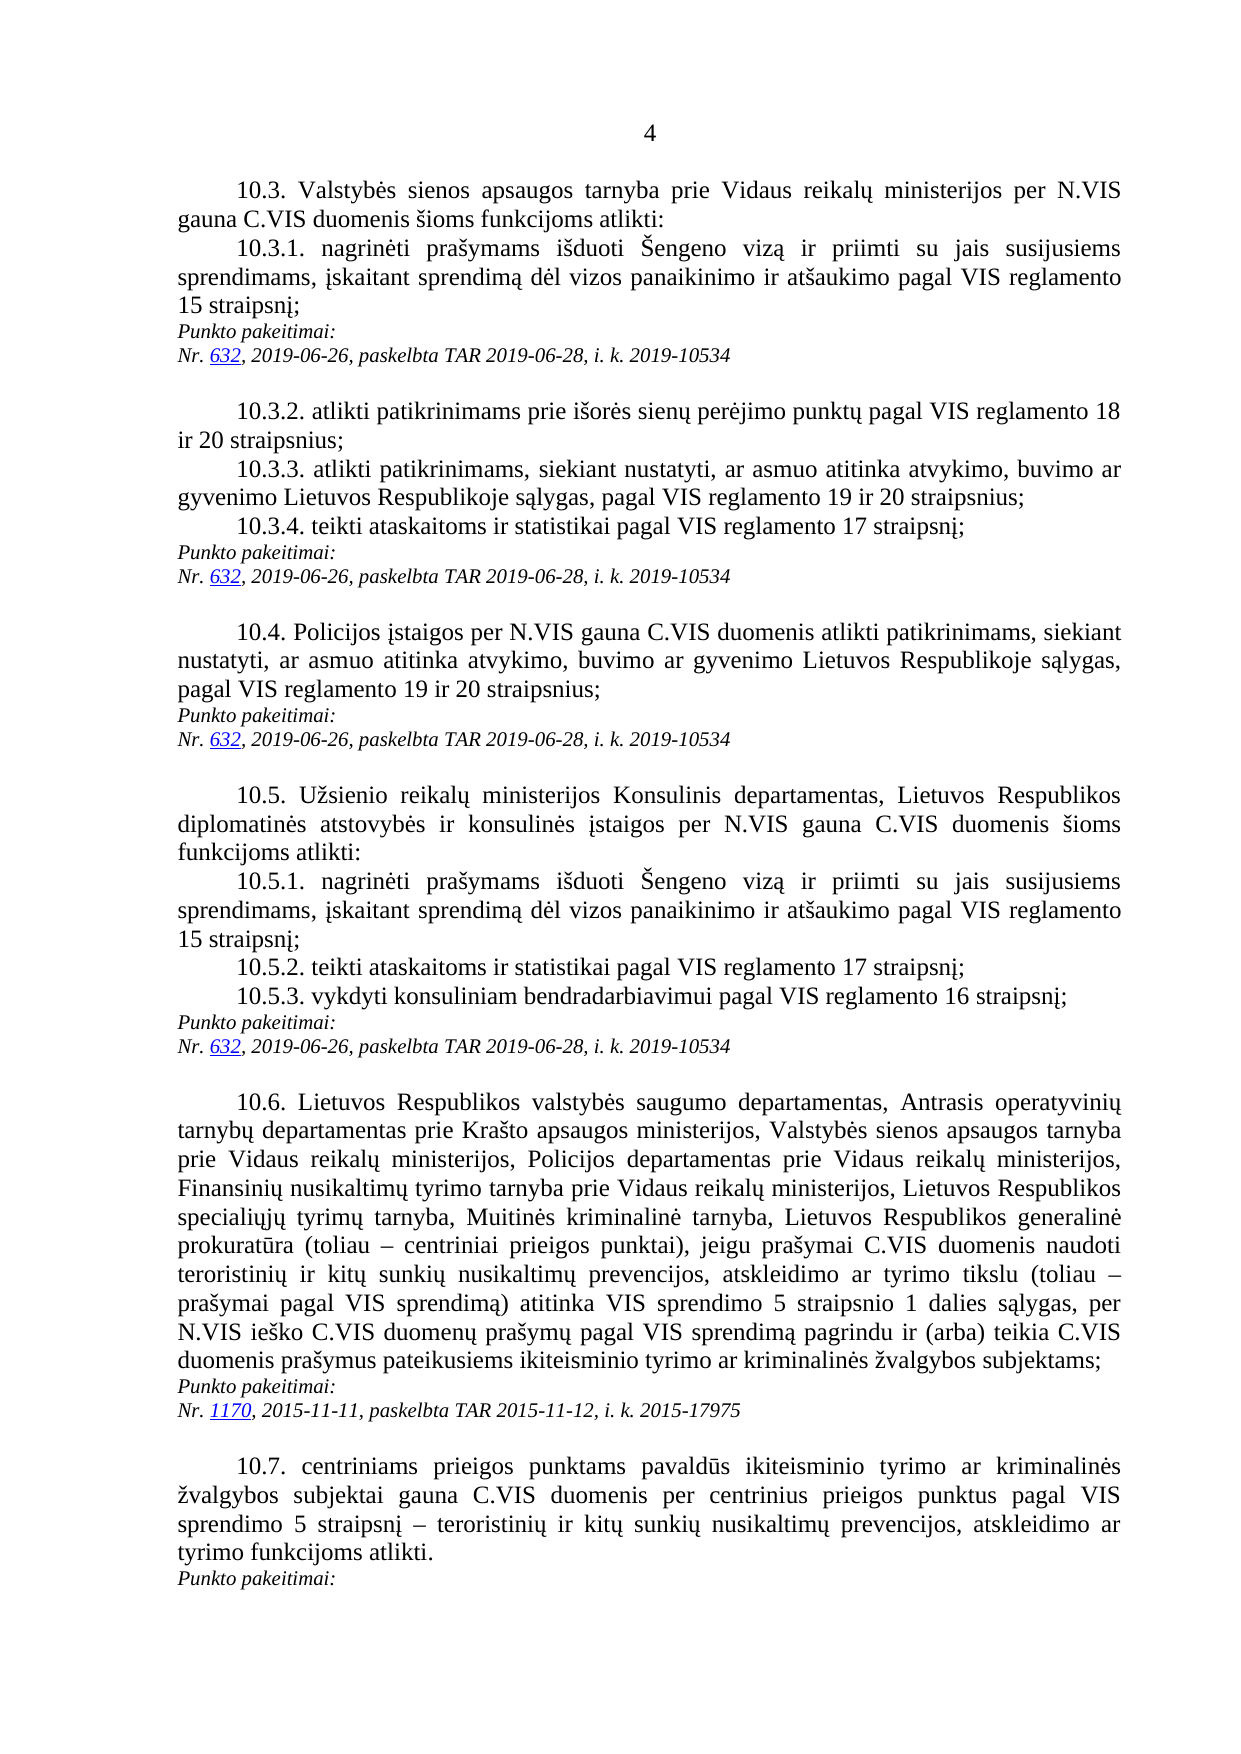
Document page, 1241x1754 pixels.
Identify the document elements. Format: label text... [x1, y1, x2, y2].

text 10.5.2. teikti ataskaitoms ir statistikai pagal VIS reglamento 17 straipsnį; [177, 952, 1122, 981]
text Nr. 632, 2019-06-26, paskelbta TAR 2019-06-28, i. k. 2019-10534 [177, 343, 1122, 367]
text 10.5. Užsienio reikalų ministerijos Konsulinis departamentas, Lietuvos Respublikos diplomatinės atstovybės ir konsulinės įstaigos per N.VIS gauna C.VIS duomenis šioms funkcijoms atlikti: [177, 780, 1122, 866]
text Nr. 632, 2019-06-26, paskelbta TAR 2019-06-28, i. k. 2019-10534 [177, 564, 1122, 588]
text Punkto pakeitimai: [177, 1374, 1122, 1398]
text 10.3.2. atlikti patikrinimams prie išorės sienų perėjimo punktų pagal VIS reglamento 18 ir 20 straipsnius; [177, 396, 1122, 454]
text 10.7. centriniams prieigos punktams pavaldūs ikiteisminio tyrimo ar kriminalinės žvalgybos subjektai gauna C.VIS duomenis per centrinius prieigos punktus pagal VIS sprendimo 5 straipsnį – teroristinių ir kitų sunkių nusikaltimų prevencijos, atskleidimo ar tyrimo funkcijoms atlikti. [177, 1451, 1122, 1566]
text Punkto pakeitimai: [177, 1566, 1122, 1590]
text 10.4. Policijos įstaigos per N.VIS gauna C.VIS duomenis atlikti patikrinimams, siekiant nustatyti, ar asmuo atitinka atvykimo, buvimo ar gyvenimo Lietuvos Respublikoje sąlygas, pagal VIS reglamento 19 ir 20 straipsnius; [177, 617, 1122, 703]
text 10.5.1. nagrinėti prašymams išduoti Šengeno vizą ir priimti su jais susijusiems sprendimams, įskaitant sprendimą dėl vizos panaikinimo ir atšaukimo pagal VIS reglamento 15 straipsnį; [177, 866, 1122, 952]
text Punkto pakeitimai: [177, 540, 1122, 564]
text Punkto pakeitimai: [177, 1010, 1122, 1034]
text Punkto pakeitimai: [177, 703, 1122, 727]
text Nr. 632, 2019-06-26, paskelbta TAR 2019-06-28, i. k. 2019-10534 [177, 1034, 1122, 1058]
text Nr. 1170, 2015-11-11, paskelbta TAR 2015-11-12, i. k. 2015-17975 [177, 1398, 1122, 1422]
text 10.3.3. atlikti patikrinimams, siekiant nustatyti, ar asmuo atitinka atvykimo, buvimo ar gyvenimo Lietuvos Respublikoje sąlygas, pagal VIS reglamento 19 ir 20 straipsnius; [177, 454, 1122, 511]
text 10.5.3. vykdyti konsuliniam bendradarbiavimui pagal VIS reglamento 16 straipsnį; [177, 981, 1122, 1010]
text 10.3.1. nagrinėti prašymams išduoti Šengeno vizą ir priimti su jais susijusiems sprendimams, įskaitant sprendimą dėl vizos panaikinimo ir atšaukimo pagal VIS reglamento 15 straipsnį; [177, 233, 1122, 319]
text 10.3.4. teikti ataskaitoms ir statistikai pagal VIS reglamento 17 straipsnį; [177, 511, 1122, 540]
text Punkto pakeitimai: [177, 319, 1122, 343]
text 10.6. Lietuvos Respublikos valstybės saugumo departamentas, Antrasis operatyvinių tarnybų departamentas prie Krašto apsaugos ministerijos, Valstybės sienos apsaugos tarnyba prie Vidaus reikalų ministerijos, Policijos departamentas prie Vidaus reikalų ministerijos, Finansinių nusikaltimų tyrimo tarnyba prie Vidaus reikalų ministerijos, Lietuvos Respublikos specialiųjų tyrimų tarnyba, Muitinės kriminalinė tarnyba, Lietuvos Respublikos generalinė prokuratūra (toliau – centriniai prieigos punktai), jeigu prašymai C.VIS duomenis naudoti teroristinių ir kitų sunkių nusikaltimų prevencijos, atskleidimo ar tyrimo tikslu (toliau – prašymai pagal VIS sprendimą) atitinka VIS sprendimo 5 straipsnio 1 dalies sąlygas, per N.VIS ieško C.VIS duomenų prašymų pagal VIS sprendimą pagrindu ir (arba) teikia C.VIS duomenis prašymus pateikusiems ikiteisminio tyrimo ar kriminalinės žvalgybos subjektams; [177, 1087, 1122, 1374]
text 10.3. Valstybės sienos apsaugos tarnyba prie Vidaus reikalų ministerijos per N.VIS gauna C.VIS duomenis šioms funkcijoms atlikti: [177, 176, 1122, 233]
text Nr. 632, 2019-06-26, paskelbta TAR 2019-06-28, i. k. 2019-10534 [177, 727, 1122, 751]
